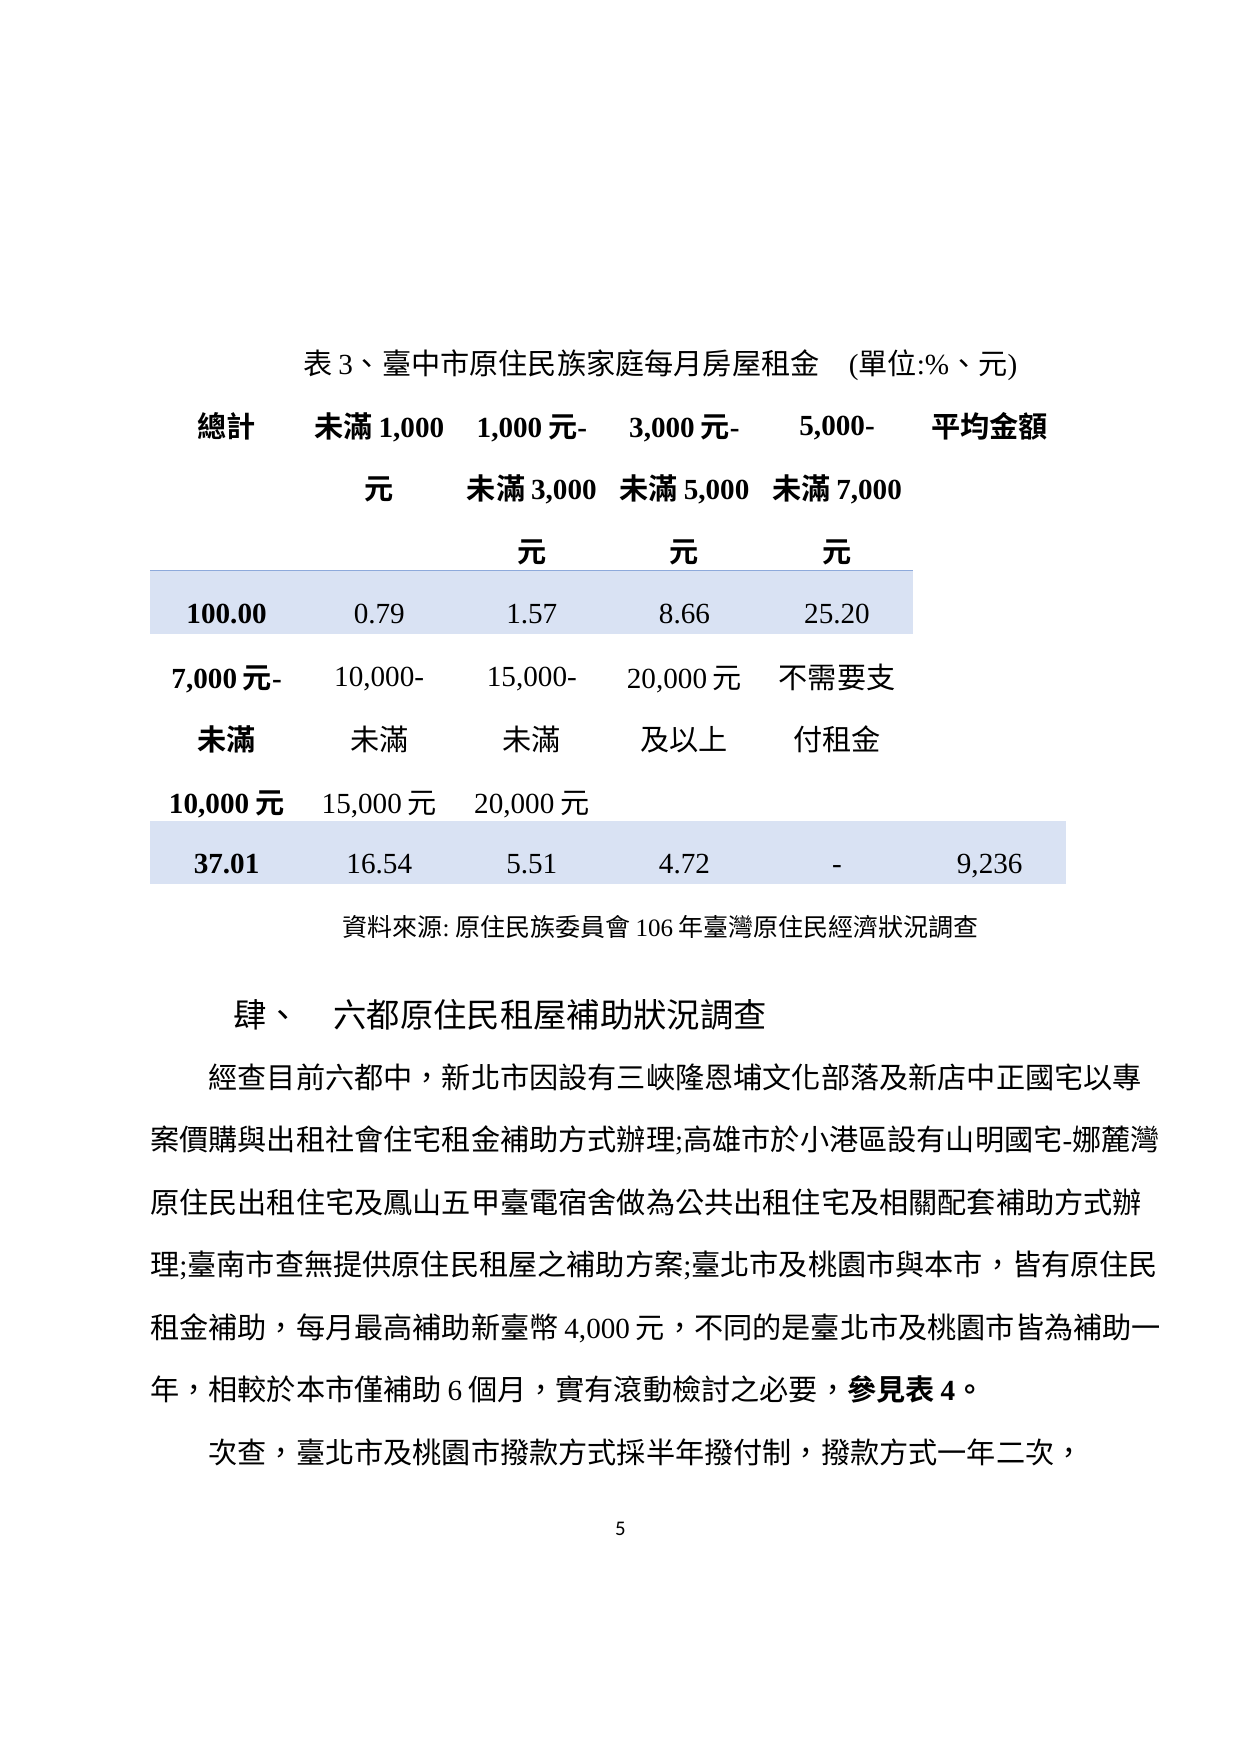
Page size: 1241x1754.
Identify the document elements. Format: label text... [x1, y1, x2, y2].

table_cell 5.51 [455, 821, 608, 884]
table_cell 1.57 [455, 571, 608, 634]
table_cell 8.66 [608, 571, 760, 634]
table_header 平均金額 [913, 383, 1066, 821]
table_cell 9,236 [913, 821, 1066, 884]
list 六都原住民租屋補助狀況調查 [233, 971, 1170, 1034]
table_cell 100.00 [150, 571, 303, 634]
table_header 1,000元- 未滿3,000元 [455, 383, 608, 570]
text 資料來源: 原住民族委員會106年臺灣原住民經濟狀況調查 [150, 884, 1170, 946]
table_cell 37.01 [150, 821, 303, 884]
table_cell 20,000元及以上 [608, 634, 760, 821]
table_cell 16.54 [303, 821, 455, 884]
table_cell 不需要支付租金 [760, 634, 913, 821]
table_header 未滿1,000元 [303, 383, 455, 570]
table_cell 10,000- 未滿15,000元 [303, 634, 455, 821]
table_cell 0.79 [303, 571, 455, 634]
table_header 總計 [150, 383, 303, 570]
table_cell 15,000- 未滿20,000元 [455, 634, 608, 821]
table_cell 25.20 [760, 571, 913, 634]
table_cell 7,000元- 未滿10,000元 [150, 634, 303, 821]
table_cell 4.72 [608, 821, 760, 884]
text 次查，臺北市及桃園市撥款方式採半年撥付制，撥款方式一年二次， [150, 1409, 1095, 1471]
text 經查目前六都中，新北市因設有三峽隆恩埔文化部落及新店中正國宅以專案價購與出租社會住宅租金補助方式辦理;高雄市於小港區設有山明國宅-娜麓灣原住民出租住宅及鳳山五甲臺電宿舍做為公共出租住宅及相關配套補助方式辦理;臺南市查無提供原住民租屋之補助方案;臺北市及桃園市與本市，皆有原住民租金補助，每月最高補助新臺幣4,000元，不同的是臺北市及桃園市皆為補助一年，相較於本市僅補助6個月，實有滾動檢討之必要，參見表4。 [150, 1034, 1170, 1409]
table_header 5,000- 未滿7,000元 [760, 383, 913, 570]
table_cell - [760, 821, 913, 884]
table_header 3,000元- 未滿5,000元 [608, 383, 760, 570]
text 表3、臺中市原住民族家庭每月房屋租金 (單位:%、元) [150, 320, 1170, 383]
